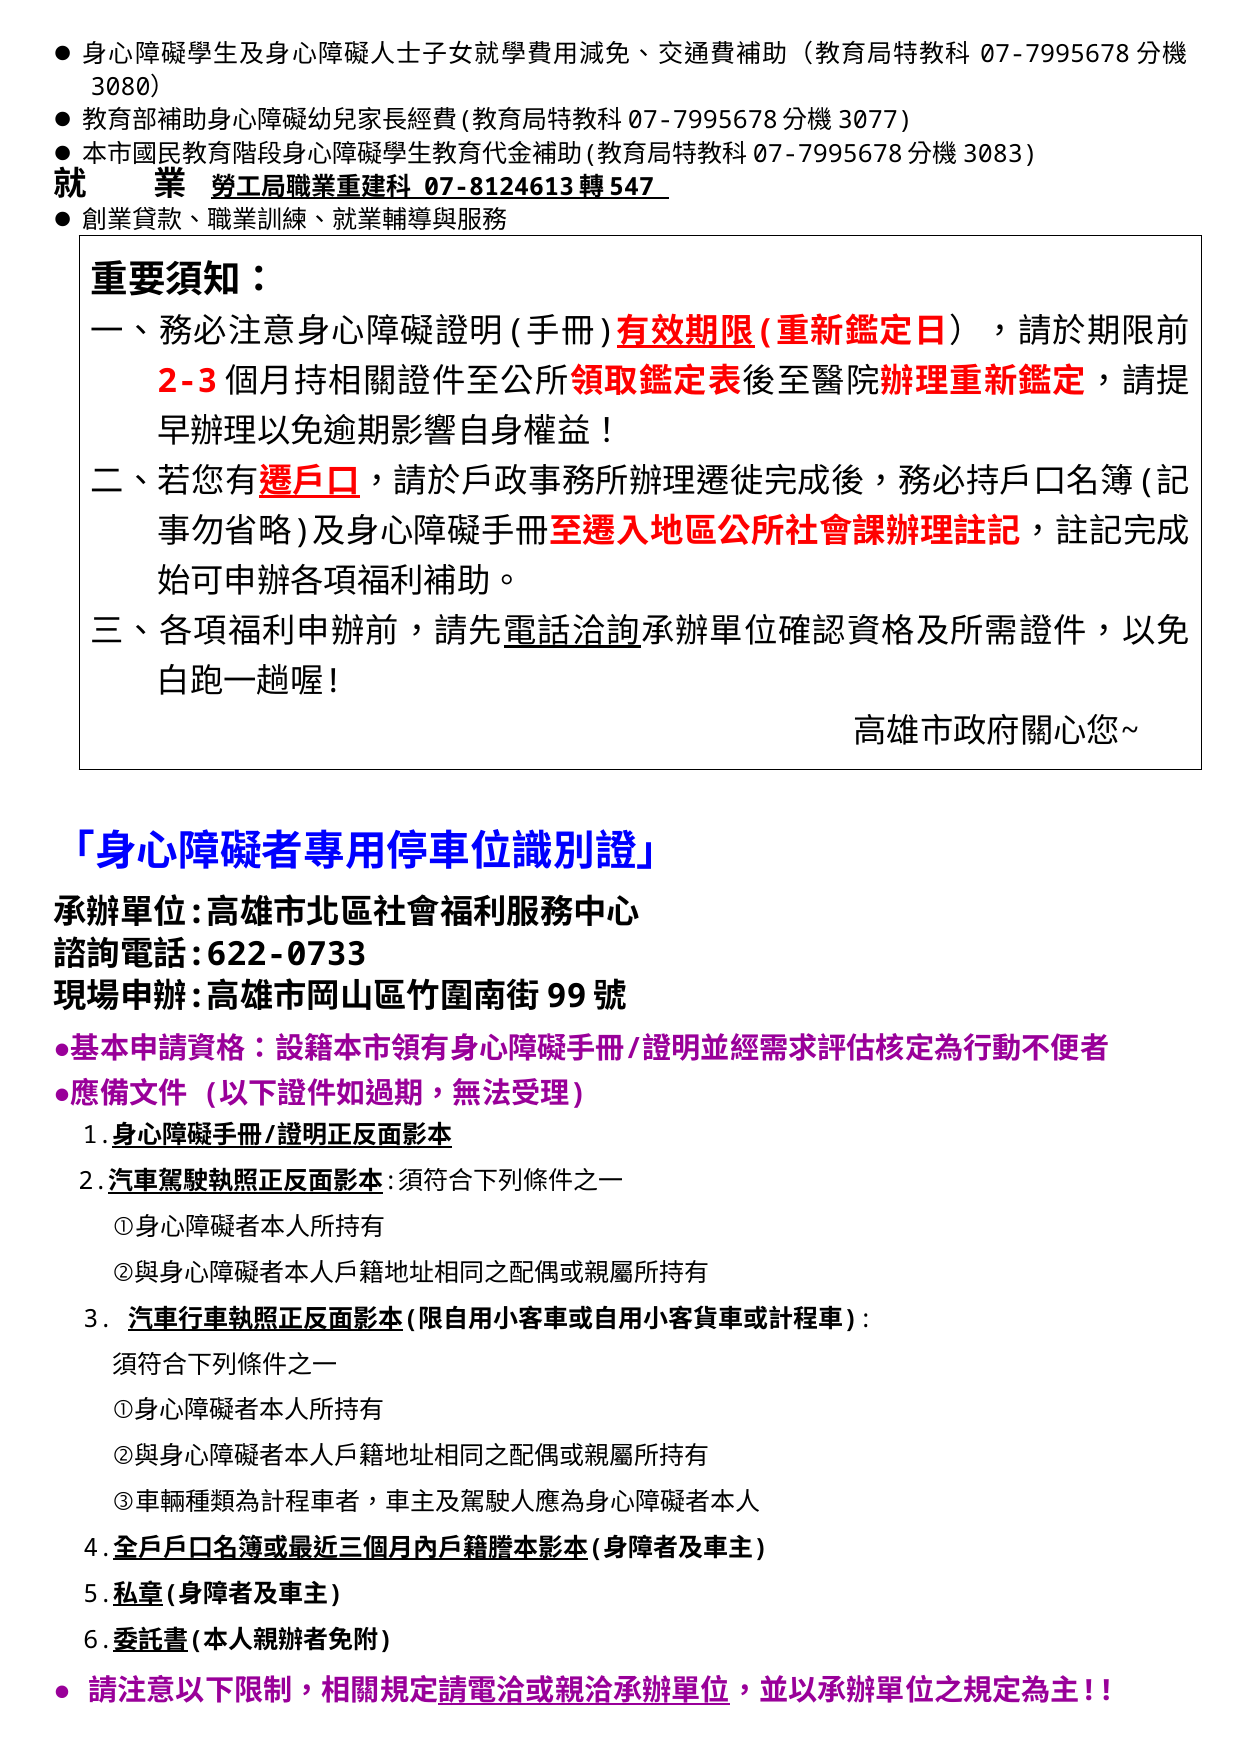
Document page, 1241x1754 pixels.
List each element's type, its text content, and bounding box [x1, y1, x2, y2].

text 身心障礙者本人所持有 [112, 1216, 1187, 1241]
text 6.委託書(本人親辦者免附) [53, 1628, 1187, 1653]
text 2.汽車駕駛執照正反面影本:須符合下列條件之一 [53, 1170, 1187, 1195]
text 現場申辦:高雄市岡山區竹圍南街99號 [53, 974, 1187, 1016]
table_header 重要須知： 一、務必注意身心障礙證明(手冊)有效期限(重新鑑定日），請於期限前2-3個月持相關證件至公所領取鑑定表後至醫院辦理重新鑑定，請提早辦理以免逾期影響自身權益！ 二、若您有遷戶口，請於戶政事務所辦理遷徙完成後，務必持戶口名簿(記事勿省略)及身心障礙手冊至遷入地區公所社會課辦理註記，註記完成始可申辦各項福利補助。 三、各項福利申辦前，請先電話洽詢承辦單位確認資格及所需證件，以免白跑一趟喔! 高雄市政府關心您~ [80, 236, 1201, 769]
text 4.全戶戶口名簿或最近三個月內戶籍謄本影本(身障者及車主) [53, 1536, 1187, 1561]
text 與身心障礙者本人戶籍地址相同之配偶或親屬所持有 [53, 1445, 1187, 1470]
text ● 請注意以下限制，相關規定請電洽或親洽承辦單位，並以承辦單位之規定為主!! [53, 1674, 1187, 1707]
text 5.私章(身障者及車主) [53, 1582, 1187, 1607]
text 與身心障礙者本人戶籍地址相同之配偶或親屬所持有 [53, 1261, 1187, 1286]
text 就 業 勞工局職業重建科 07-8124613轉547 [53, 169, 1187, 202]
text 須符合下列條件之一 [112, 1353, 1187, 1378]
list 本市國民教育階段身心障礙學生教育代金補助(教育局特教科07-7995678分機3083) [53, 135, 1187, 169]
text 承辦單位:高雄市北區社會福利服務中心 [53, 891, 1187, 932]
text ●應備文件 (以下證件如過期，無法受理) [53, 1066, 1187, 1113]
text 諮詢電話:622-0733 [53, 932, 1187, 974]
text 車輛種類為計程車者，車主及駕駛人應為身心障礙者本人 [53, 1491, 1187, 1516]
text 3. 汽車行車執照正反面影本(限自用小客車或自用小客貨車或計程車): [53, 1307, 1187, 1332]
text 身心障礙者本人所持有 [112, 1399, 1187, 1424]
list 教育部補助身心障礙幼兒家長經費(教育局特教科07-7995678分機3077) [53, 102, 1187, 135]
list 身心障礙學生及身心障礙人士子女就學費用減免、交通費補助（教育局特教科07-7995678分機3080） [53, 35, 1187, 102]
list 創業貸款、職業訓練、就業輔導與服務 [53, 202, 1187, 235]
text 1.身心障礙手冊/證明正反面影本 [53, 1124, 1187, 1149]
text 「身心障礙者專用停車位識別證」 [53, 816, 1187, 878]
text ●基本申請資格：設籍本市領有身心障礙手冊/證明並經需求評估核定為行動不便者 [53, 1028, 1187, 1066]
